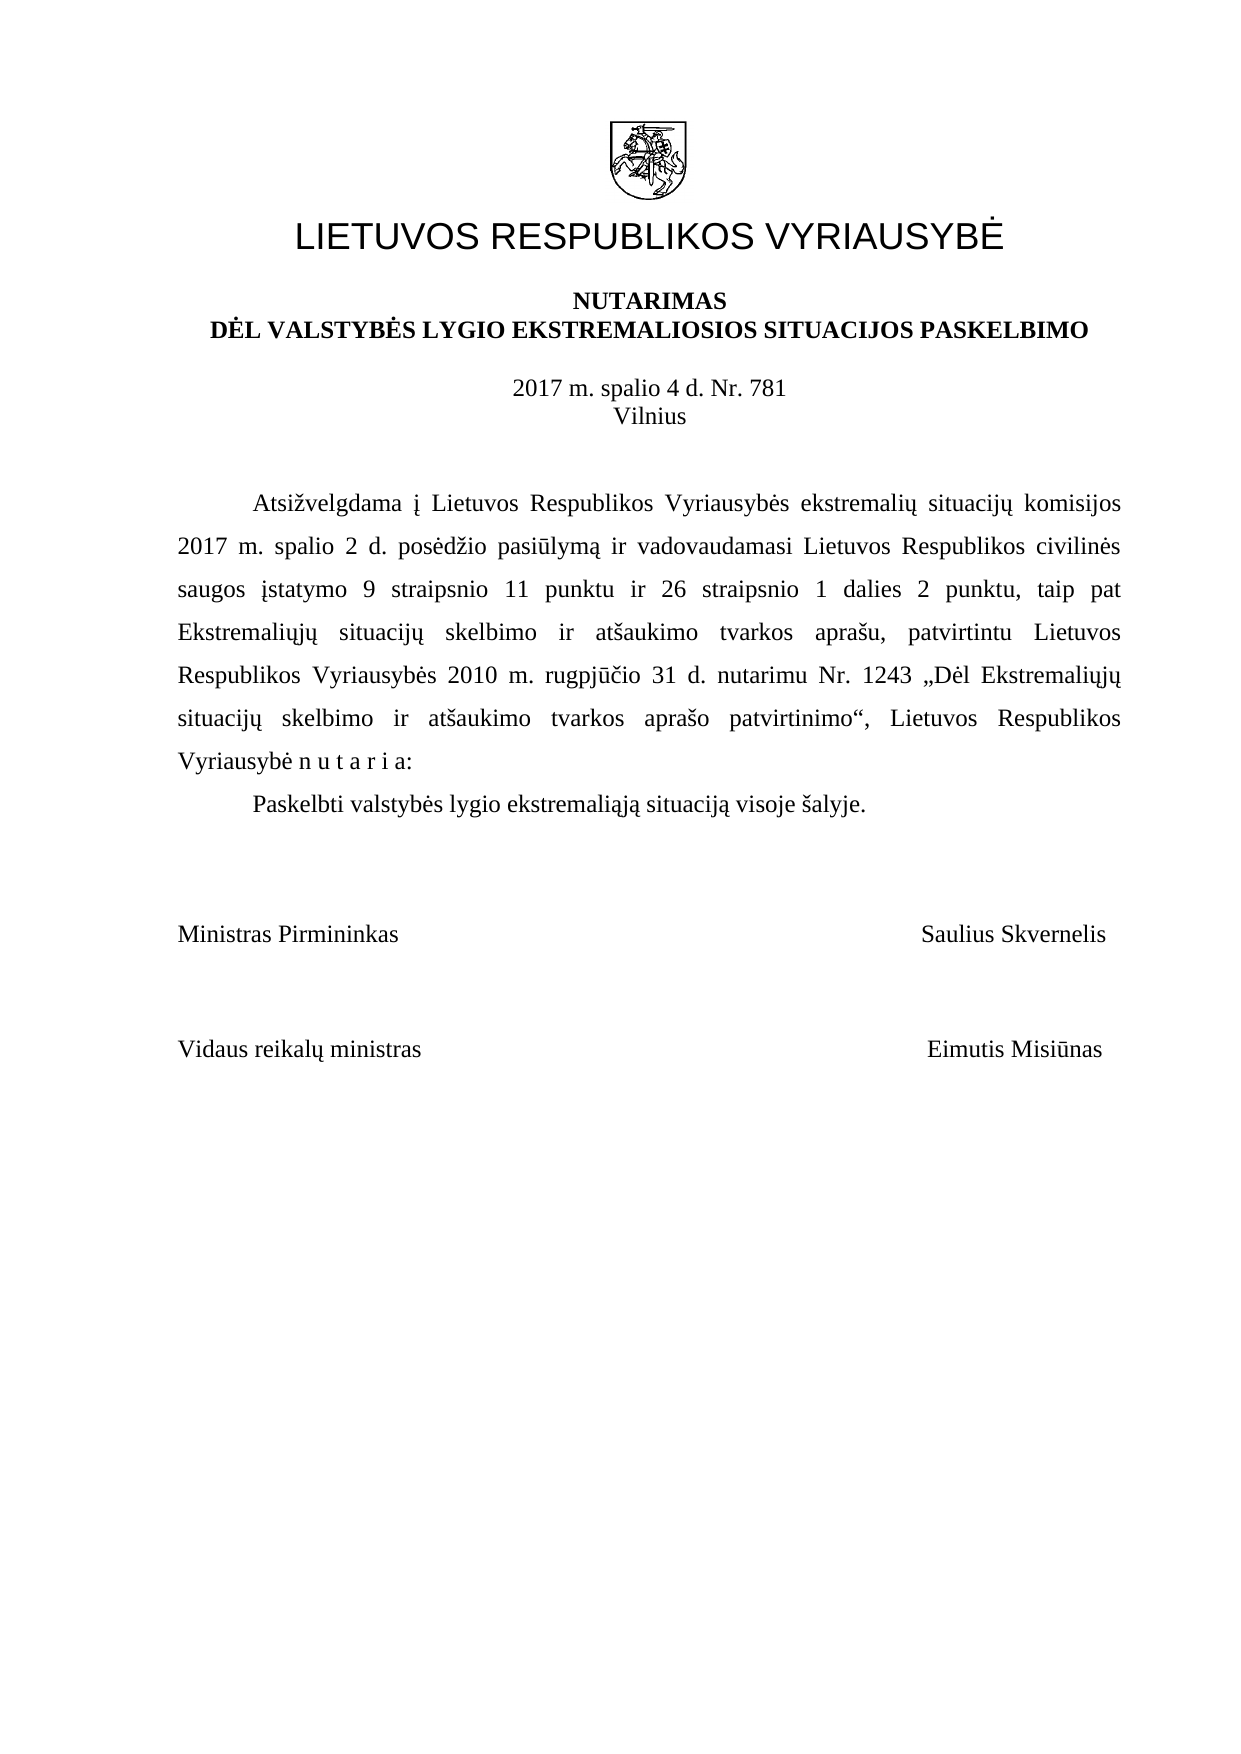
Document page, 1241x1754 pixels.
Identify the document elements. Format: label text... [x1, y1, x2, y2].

text Vilnius [177, 401, 1122, 430]
text Ministras Pirmininkas Saulius Skvernelis [177, 919, 1122, 948]
text DĖL VALSTYBĖS LYGIO EKSTREMALIOSIOS SITUACIJOS PASKELBIMO [177, 315, 1122, 344]
text nutarimas [177, 286, 1122, 315]
text Atsižvelgdama į Lietuvos Respublikos Vyriausybės ekstremalių situacijų komisijos 2017 m. spalio 2 d. posėdžio pasiūlymą ir vadovaudamasi Lietuvos Respublikos civilinės saugos įstatymo 9 straipsnio 11 punktu ir 26 straipsnio 1 dalies 2 punktu, taip pat Ekstremaliųjų situacijų skelbimo ir atšaukimo tvarkos aprašu, patvirtintu Lietuvos Respublikos Vyriausybės 2010 m. rugpjūčio 31 d. nutarimu Nr. 1243 „Dėl Ekstremaliųjų situacijų skelbimo ir atšaukimo tvarkos aprašo patvirtinimo“, Lietuvos Respublikos Vyriausybė n u t a r i a: [177, 488, 1122, 775]
text 2017 m. spalio 4 d. Nr. 781 [177, 373, 1122, 401]
text Paskelbti valstybės lygio ekstremaliąją situaciją visoje šalyje. [177, 789, 1122, 818]
text Lietuvos Respublikos Vyriausybė [177, 214, 1122, 258]
text Vidaus reikalų ministras Eimutis Misiūnas [177, 1034, 1122, 1063]
